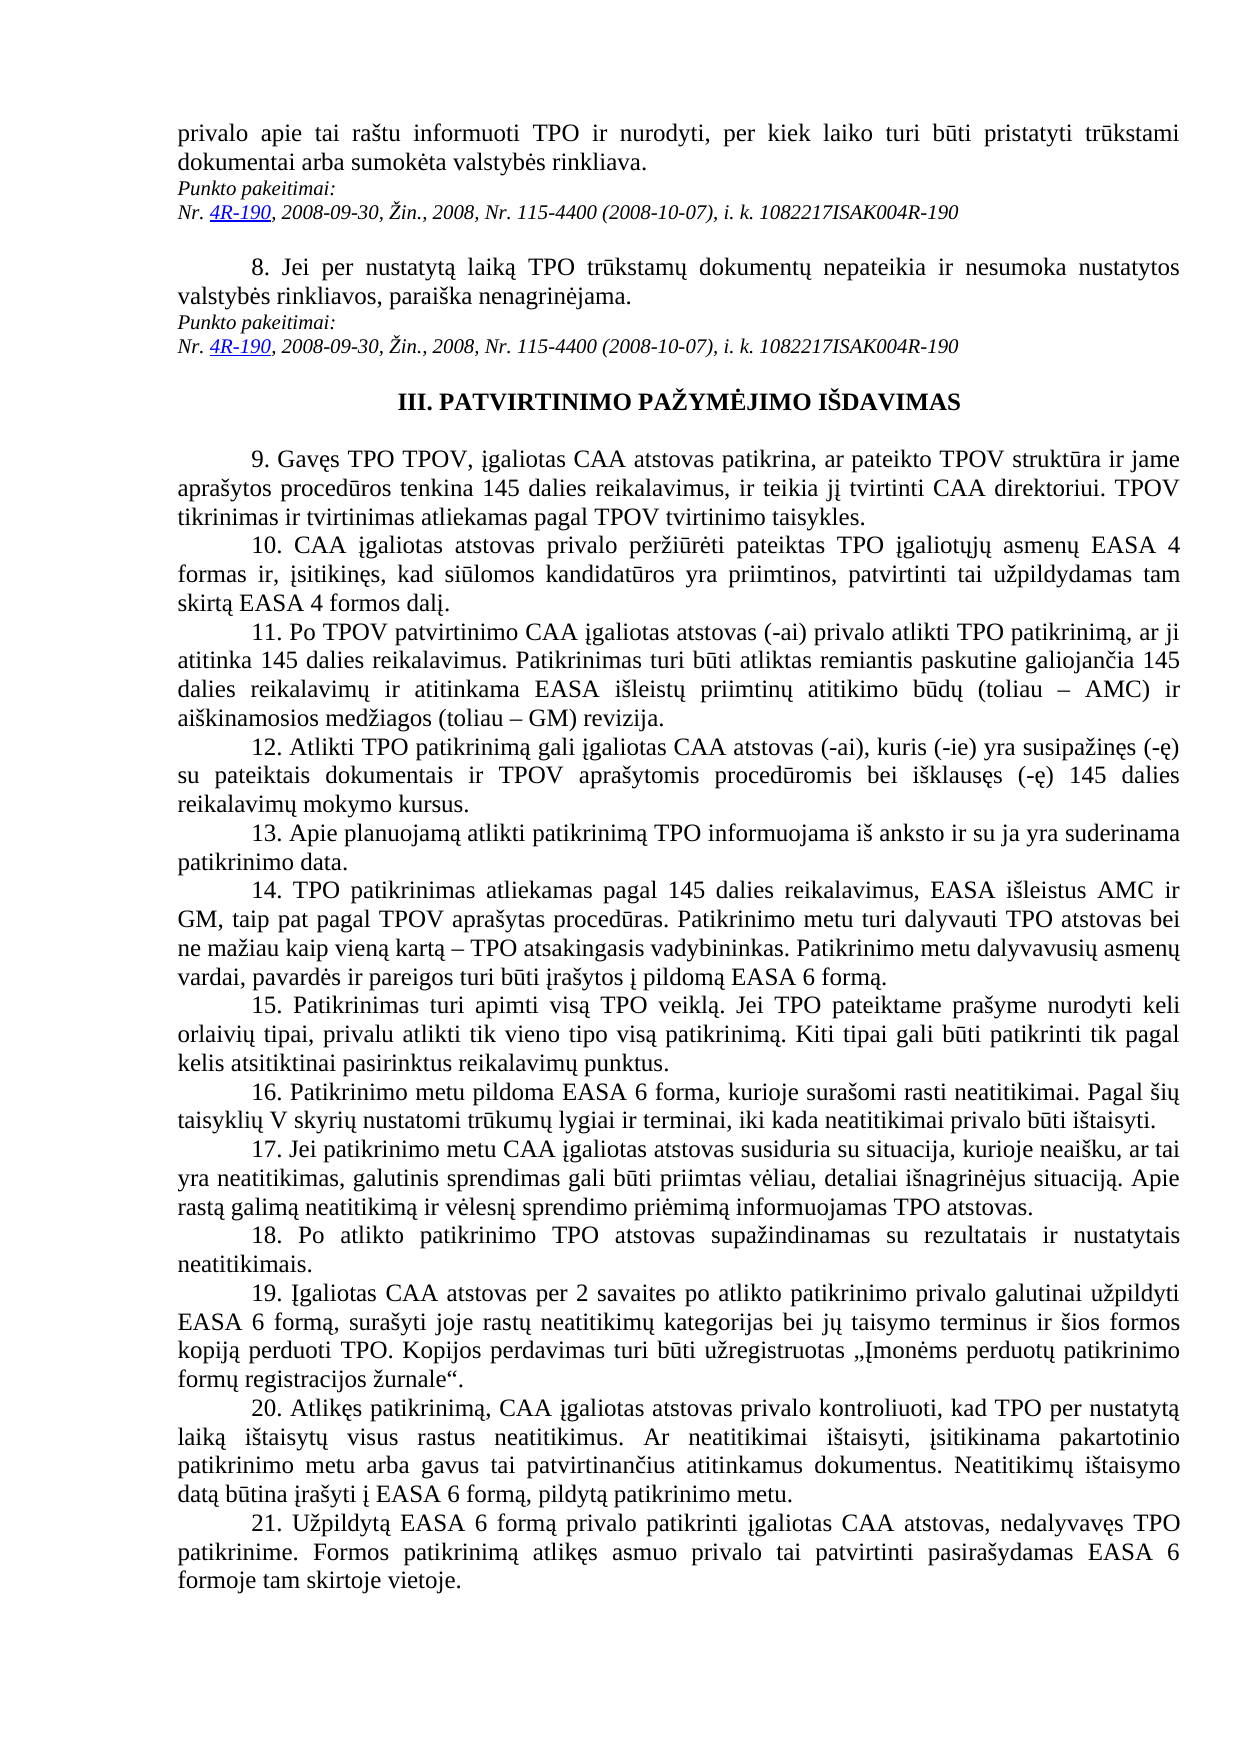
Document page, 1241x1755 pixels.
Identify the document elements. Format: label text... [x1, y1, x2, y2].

text 10. CAA įgaliotas atstovas privalo peržiūrėti pateiktas TPO įgaliotųjų asmenų EASA 4 formas ir, įsitikinęs, kad siūlomos kandidatūros yra priimtinos, patvirtinti tai užpildydamas tam skirtą EASA 4 formos dalį. [177, 531, 1181, 617]
text 21. Užpildytą EASA 6 formą privalo patikrinti įgaliotas CAA atstovas, nedalyvavęs TPO patikrinime. Formos patikrinimą atlikęs asmuo privalo tai patvirtinti pasirašydamas EASA 6 formoje tam skirtoje vietoje. [177, 1508, 1181, 1594]
text 20. Atlikęs patikrinimą, CAA įgaliotas atstovas privalo kontroliuoti, kad TPO per nustatytą laiką ištaisytų visus rastus neatitikimus. Ar neatitikimai ištaisyti, įsitikinama pakartotinio patikrinimo metu arba gavus tai patvirtinančius atitinkamus dokumentus. Neatitikimų ištaisymo datą būtina įrašyti į EASA 6 formą, pildytą patikrinimo metu. [177, 1393, 1181, 1508]
text 8. Jei per nustatytą laiką TPO trūkstamų dokumentų nepateikia ir nesumoka nustatytos valstybės rinkliavos, paraiška nenagrinėjama. [177, 252, 1181, 310]
text Nr. 4R-190, 2008-09-30, Žin., 2008, Nr. 115-4400 (2008-10-07), i. k. 1082217ISAK004R-190 [177, 200, 1181, 224]
text 17. Jei patikrinimo metu CAA įgaliotas atstovas susiduria su situacija, kurioje neaišku, ar tai yra neatitikimas, galutinis sprendimas gali būti priimtas vėliau, detaliai išnagrinėjus situaciją. Apie rastą galimą neatitikimą ir vėlesnį sprendimo priėmimą informuojamas TPO atstovas. [177, 1134, 1181, 1221]
text 18. Po atlikto patikrinimo TPO atstovas supažindinamas su rezultatais ir nustatytais neatitikimais. [177, 1221, 1181, 1278]
text 11. Po TPOV patvirtinimo CAA įgaliotas atstovas (-ai) privalo atlikti TPO patikrinimą, ar ji atitinka 145 dalies reikalavimus. Patikrinimas turi būti atliktas remiantis paskutine galiojančia 145 dalies reikalavimų ir atitinkama EASA išleistų priimtinų atitikimo būdų (toliau – AMC) ir aiškinamosios medžiagos (toliau – GM) revizija. [177, 617, 1181, 732]
text Punkto pakeitimai: [177, 176, 1181, 200]
text Nr. 4R-190, 2008-09-30, Žin., 2008, Nr. 115-4400 (2008-10-07), i. k. 1082217ISAK004R-190 [177, 334, 1181, 358]
text 13. Apie planuojamą atlikti patikrinimą TPO informuojama iš anksto ir su ja yra suderinama patikrinimo data. [177, 818, 1181, 876]
text privalo apie tai raštu informuoti TPO ir nurodyti, per kiek laiko turi būti pristatyti trūkstami dokumentai arba sumokėta valstybės rinkliava. [177, 118, 1181, 176]
text 9. Gavęs TPO TPOV, įgaliotas CAA atstovas patikrina, ar pateikto TPOV struktūra ir jame aprašytos procedūros tenkina 145 dalies reikalavimus, ir teikia jį tvirtinti CAA direktoriui. TPOV tikrinimas ir tvirtinimas atliekamas pagal TPOV tvirtinimo taisykles. [177, 444, 1181, 531]
text 15. Patikrinimas turi apimti visą TPO veiklą. Jei TPO pateiktame prašyme nurodyti keli orlaivių tipai, privalu atlikti tik vieno tipo visą patikrinimą. Kiti tipai gali būti patikrinti tik pagal kelis atsitiktinai pasirinktus reikalavimų punktus. [177, 991, 1181, 1077]
text 14. TPO patikrinimas atliekamas pagal 145 dalies reikalavimus, EASA išleistus AMC ir GM, taip pat pagal TPOV aprašytas procedūras. Patikrinimo metu turi dalyvauti TPO atstovas bei ne mažiau kaip vieną kartą – TPO atsakingasis vadybininkas. Patikrinimo metu dalyvavusių asmenų vardai, pavardės ir pareigos turi būti įrašytos į pildomą EASA 6 formą. [177, 876, 1181, 991]
text 12. Atlikti TPO patikrinimą gali įgaliotas CAA atstovas (-ai), kuris (-ie) yra susipažinęs (-ę) su pateiktais dokumentais ir TPOV aprašytomis procedūromis bei išklausęs (-ę) 145 dalies reikalavimų mokymo kursus. [177, 732, 1181, 818]
text 16. Patikrinimo metu pildoma EASA 6 forma, kurioje surašomi rasti neatitikimai. Pagal šių taisyklių V skyrių nustatomi trūkumų lygiai ir terminai, iki kada neatitikimai privalo būti ištaisyti. [177, 1077, 1181, 1134]
text III. PATVIRTINIMO PAŽYMĖJIMO IŠDAVIMAS [177, 387, 1181, 416]
text Punkto pakeitimai: [177, 310, 1181, 334]
text 19. Įgaliotas CAA atstovas per 2 savaites po atlikto patikrinimo privalo galutinai užpildyti EASA 6 formą, surašyti joje rastų neatitikimų kategorijas bei jų taisymo terminus ir šios formos kopiją perduoti TPO. Kopijos perdavimas turi būti užregistruotas „Įmonėms perduotų patikrinimo formų registracijos žurnale“. [177, 1278, 1181, 1393]
